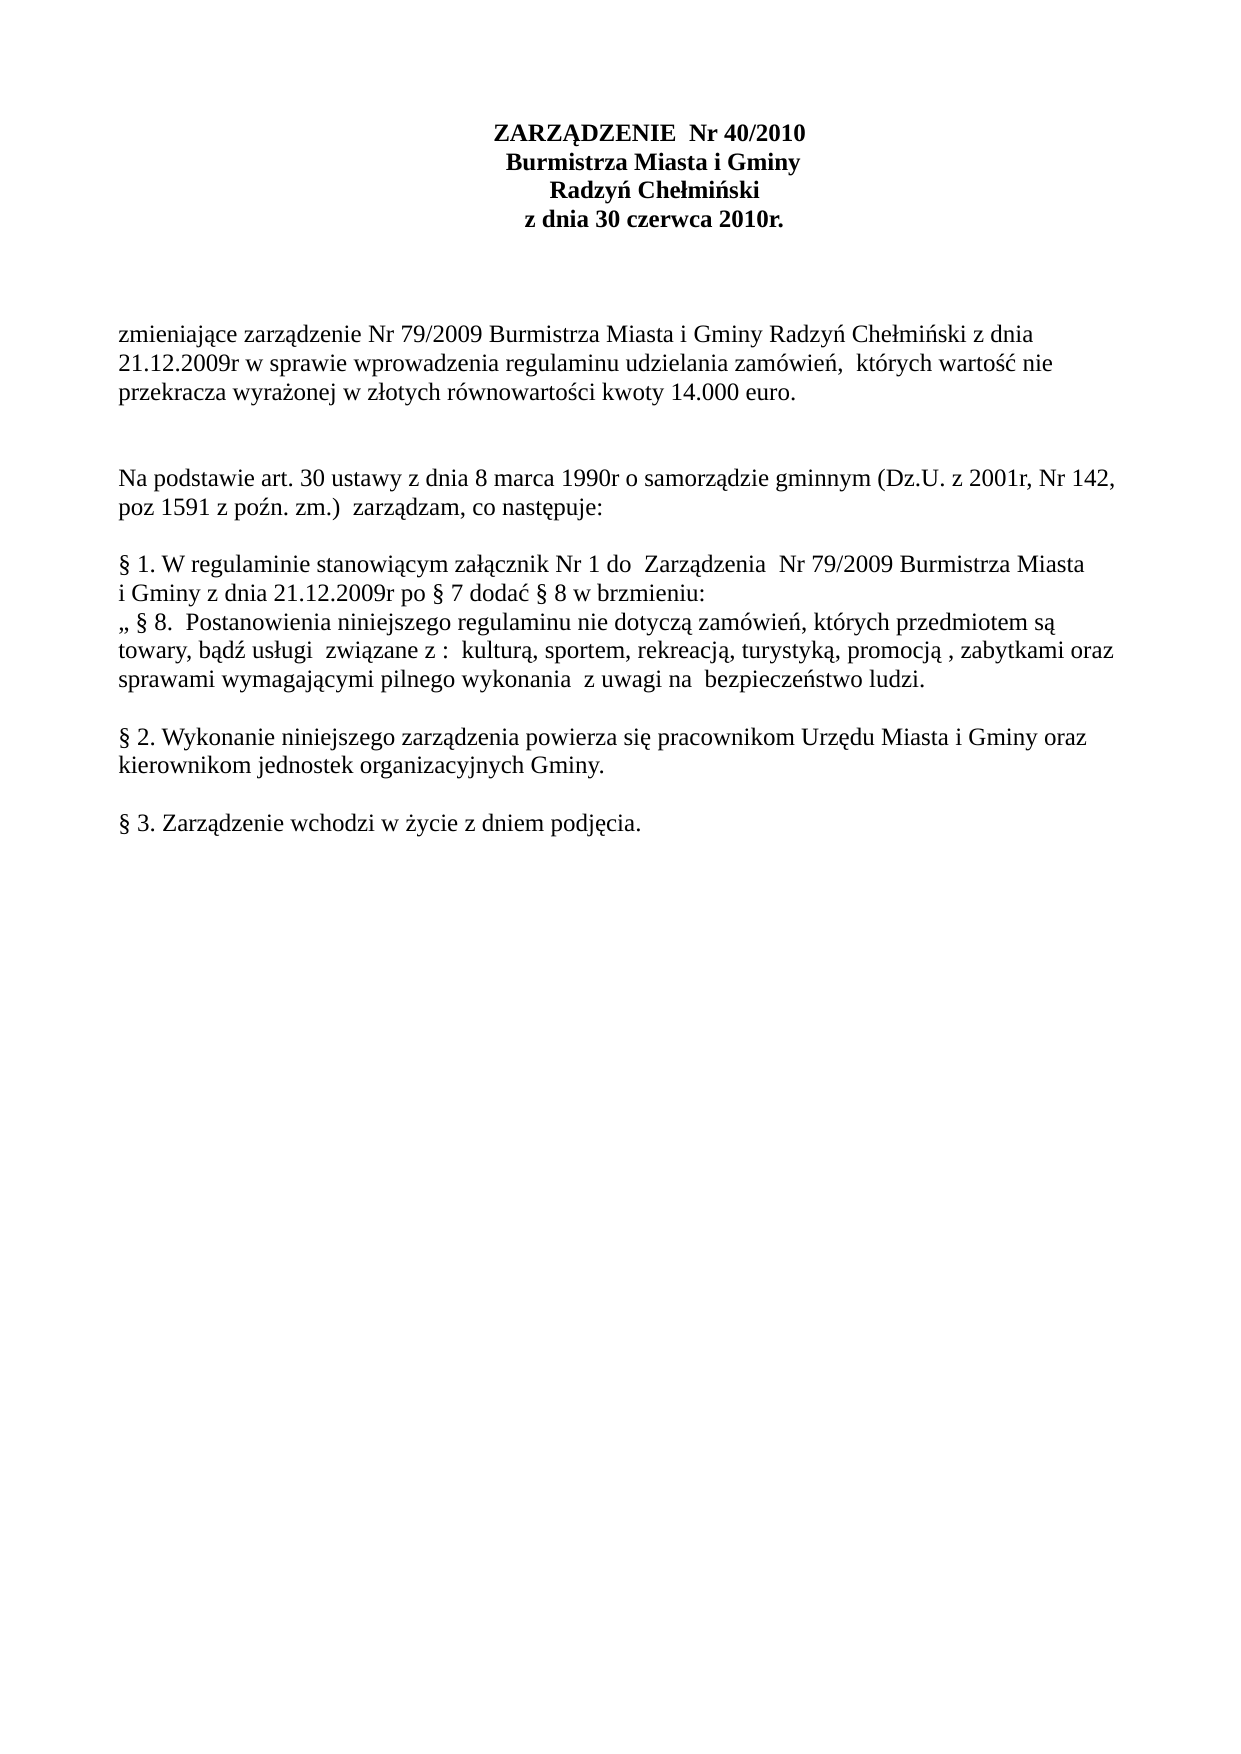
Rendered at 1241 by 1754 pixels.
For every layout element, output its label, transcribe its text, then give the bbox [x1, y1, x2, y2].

text i Gminy z dnia 21.12.2009r po § 7 dodać § 8 w brzmieniu: [118, 578, 1122, 607]
text § 3. Zarządzenie wchodzi w życie z dniem podjęcia. [118, 808, 1122, 837]
text § 1. W regulaminie stanowiącym załącznik Nr 1 do Zarządzenia Nr 79/2009 Burmistrza Miasta [118, 549, 1122, 578]
text Na podstawie art. 30 ustawy z dnia 8 marca 1990r o samorządzie gminnym (Dz.U. z 2001r, Nr 142, poz 1591 z poźn. zm.) zarządzam, co następuje: [118, 463, 1122, 521]
text Burmistrza Miasta i Gminy [118, 147, 1122, 176]
text „ § 8. Postanowienia niniejszego regulaminu nie dotyczą zamówień, których przedmiotem są [118, 607, 1122, 636]
text zmieniające zarządzenie Nr 79/2009 Burmistrza Miasta i Gminy Radzyń Chełmiński z dnia 21.12.2009r w sprawie wprowadzenia regulaminu udzielania zamówień, których wartość nie przekracza wyrażonej w złotych równowartości kwoty 14.000 euro. [118, 319, 1122, 406]
text ZARZĄDZENIE Nr 40/2010 [118, 118, 1122, 147]
text Radzyń Chełmiński [118, 176, 1122, 204]
text § 2. Wykonanie niniejszego zarządzenia powierza się pracownikom Urzędu Miasta i Gminy oraz kierownikom jednostek organizacyjnych Gminy. [118, 722, 1122, 779]
text z dnia 30 czerwca 2010r. [118, 204, 1122, 233]
text towary, bądź usługi związane z : kulturą, sportem, rekreacją, turystyką, promocją , zabytkami oraz sprawami wymagającymi pilnego wykonania z uwagi na bezpieczeństwo ludzi. [118, 636, 1122, 693]
